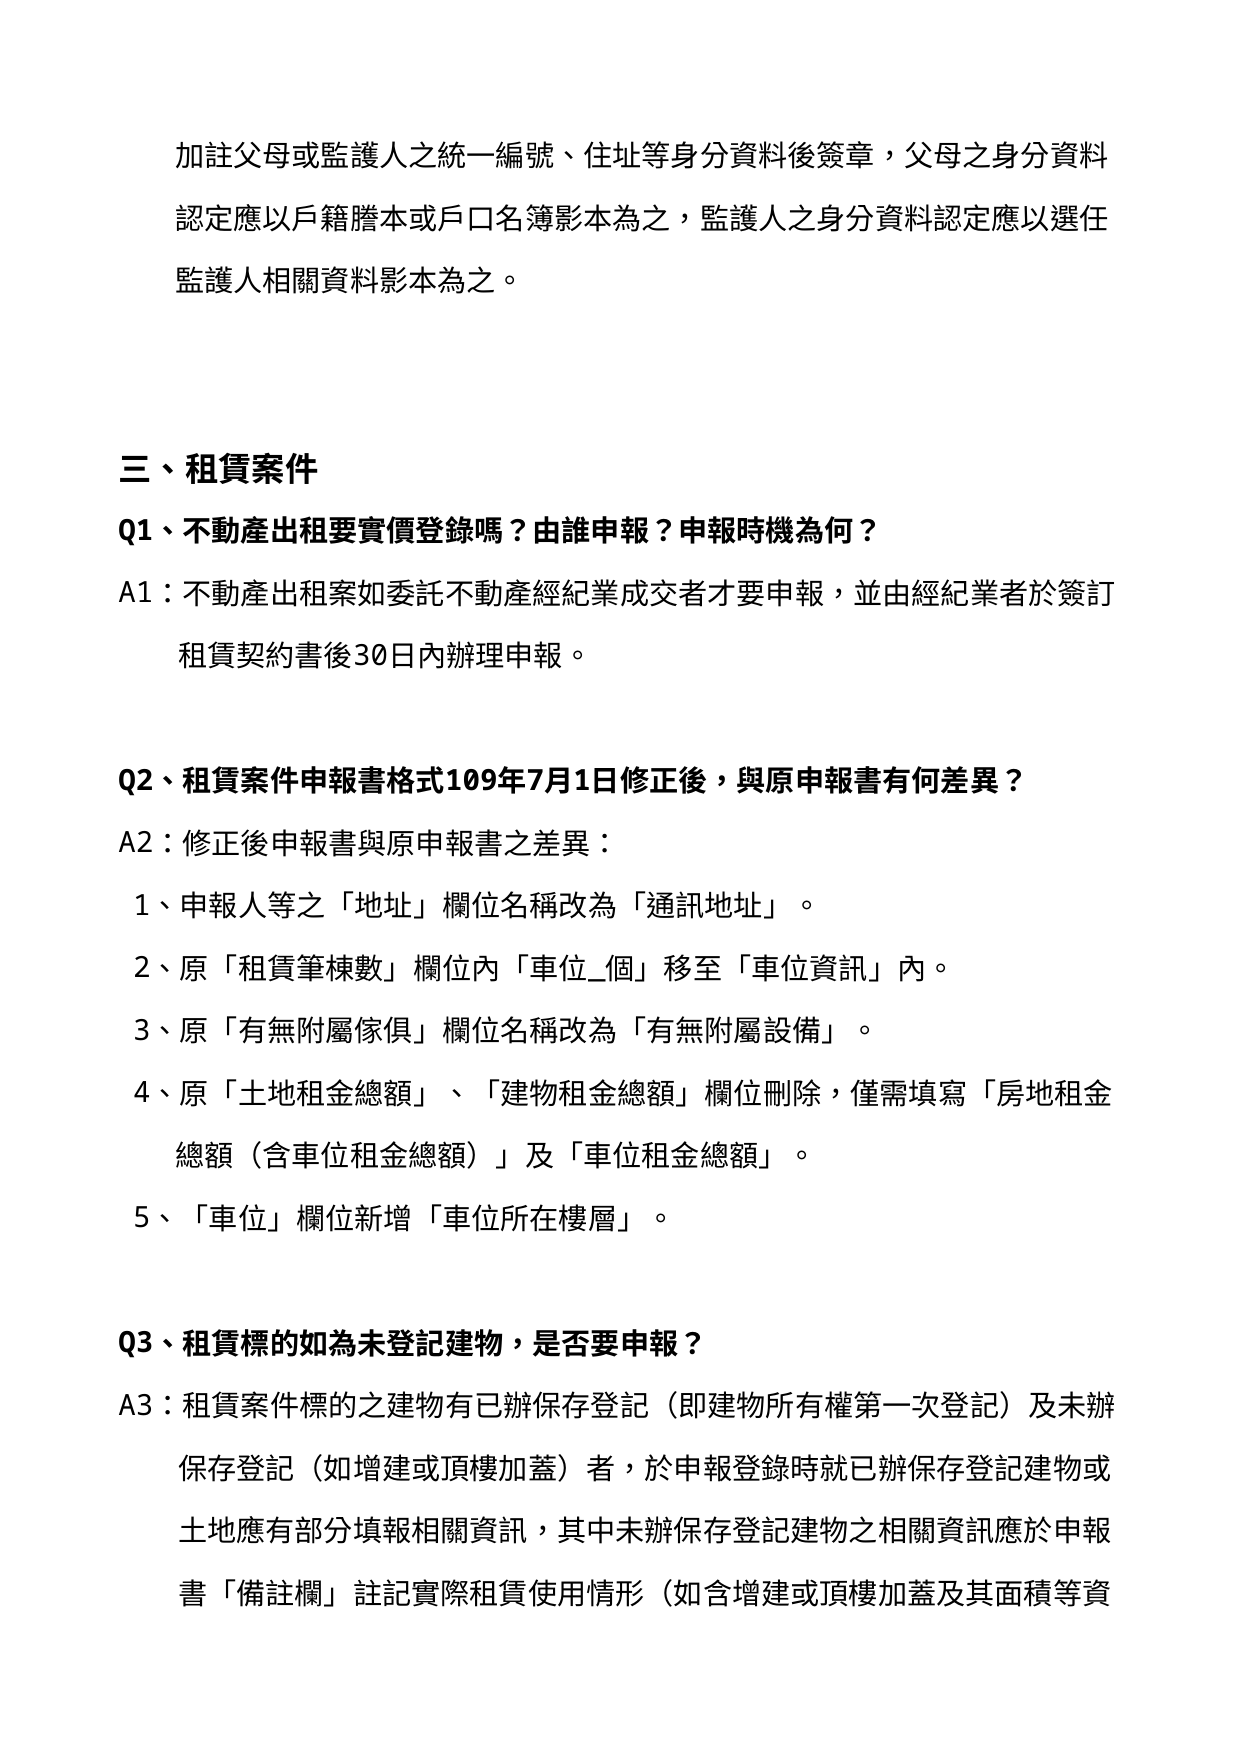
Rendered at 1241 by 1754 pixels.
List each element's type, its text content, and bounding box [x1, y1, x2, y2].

text 4、原「土地租金總額」、「建物租金總額」欄位刪除，僅需填寫「房地租金總額（含車位租金總額）」及「車位租金總額」。 [133, 1050, 1122, 1175]
text 1、申報人等之「地址」欄位名稱改為「通訊地址」。 [133, 862, 1122, 925]
text A1：不動產出租案如委託不動產經紀業成交者才要申報，並由經紀業者於簽訂租賃契約書後30日內辦理申報。 [118, 550, 1122, 675]
text Q2、租賃案件申報書格式109年7月1日修正後，與原申報書有何差異？ [118, 737, 1122, 800]
text 5、「車位」欄位新增「車位所在樓層」。 [133, 1175, 1122, 1237]
text 2、原「租賃筆棟數」欄位內「車位_個」移至「車位資訊」內。 [133, 925, 1122, 987]
text A2：修正後申報書與原申報書之差異： [118, 800, 1122, 862]
text Q1、不動產出租要實價登錄嗎？由誰申報？申報時機為何？ [118, 487, 1122, 550]
text 加註父母或監護人之統一編號、住址等身分資料後簽章，父母之身分資料認定應以戶籍謄本或戶口名簿影本為之，監護人之身分資料認定應以選任監護人相關資料影本為之。 [133, 112, 1122, 300]
text 三、租賃案件 [118, 425, 1122, 487]
text A3：租賃案件標的之建物有已辦保存登記（即建物所有權第一次登記）及未辦保存登記（如增建或頂樓加蓋）者，於申報登錄時就已辦保存登記建物或土地應有部分填報相關資訊，其中未辦保存登記建物之相關資訊應於申報書「備註欄」註記實際租賃使用情形（如含增建或頂樓加蓋及其面積等資 [118, 1362, 1122, 1612]
text 3、原「有無附屬傢俱」欄位名稱改為「有無附屬設備」。 [133, 987, 1122, 1050]
text Q3、租賃標的如為未登記建物，是否要申報？ [118, 1300, 1122, 1362]
